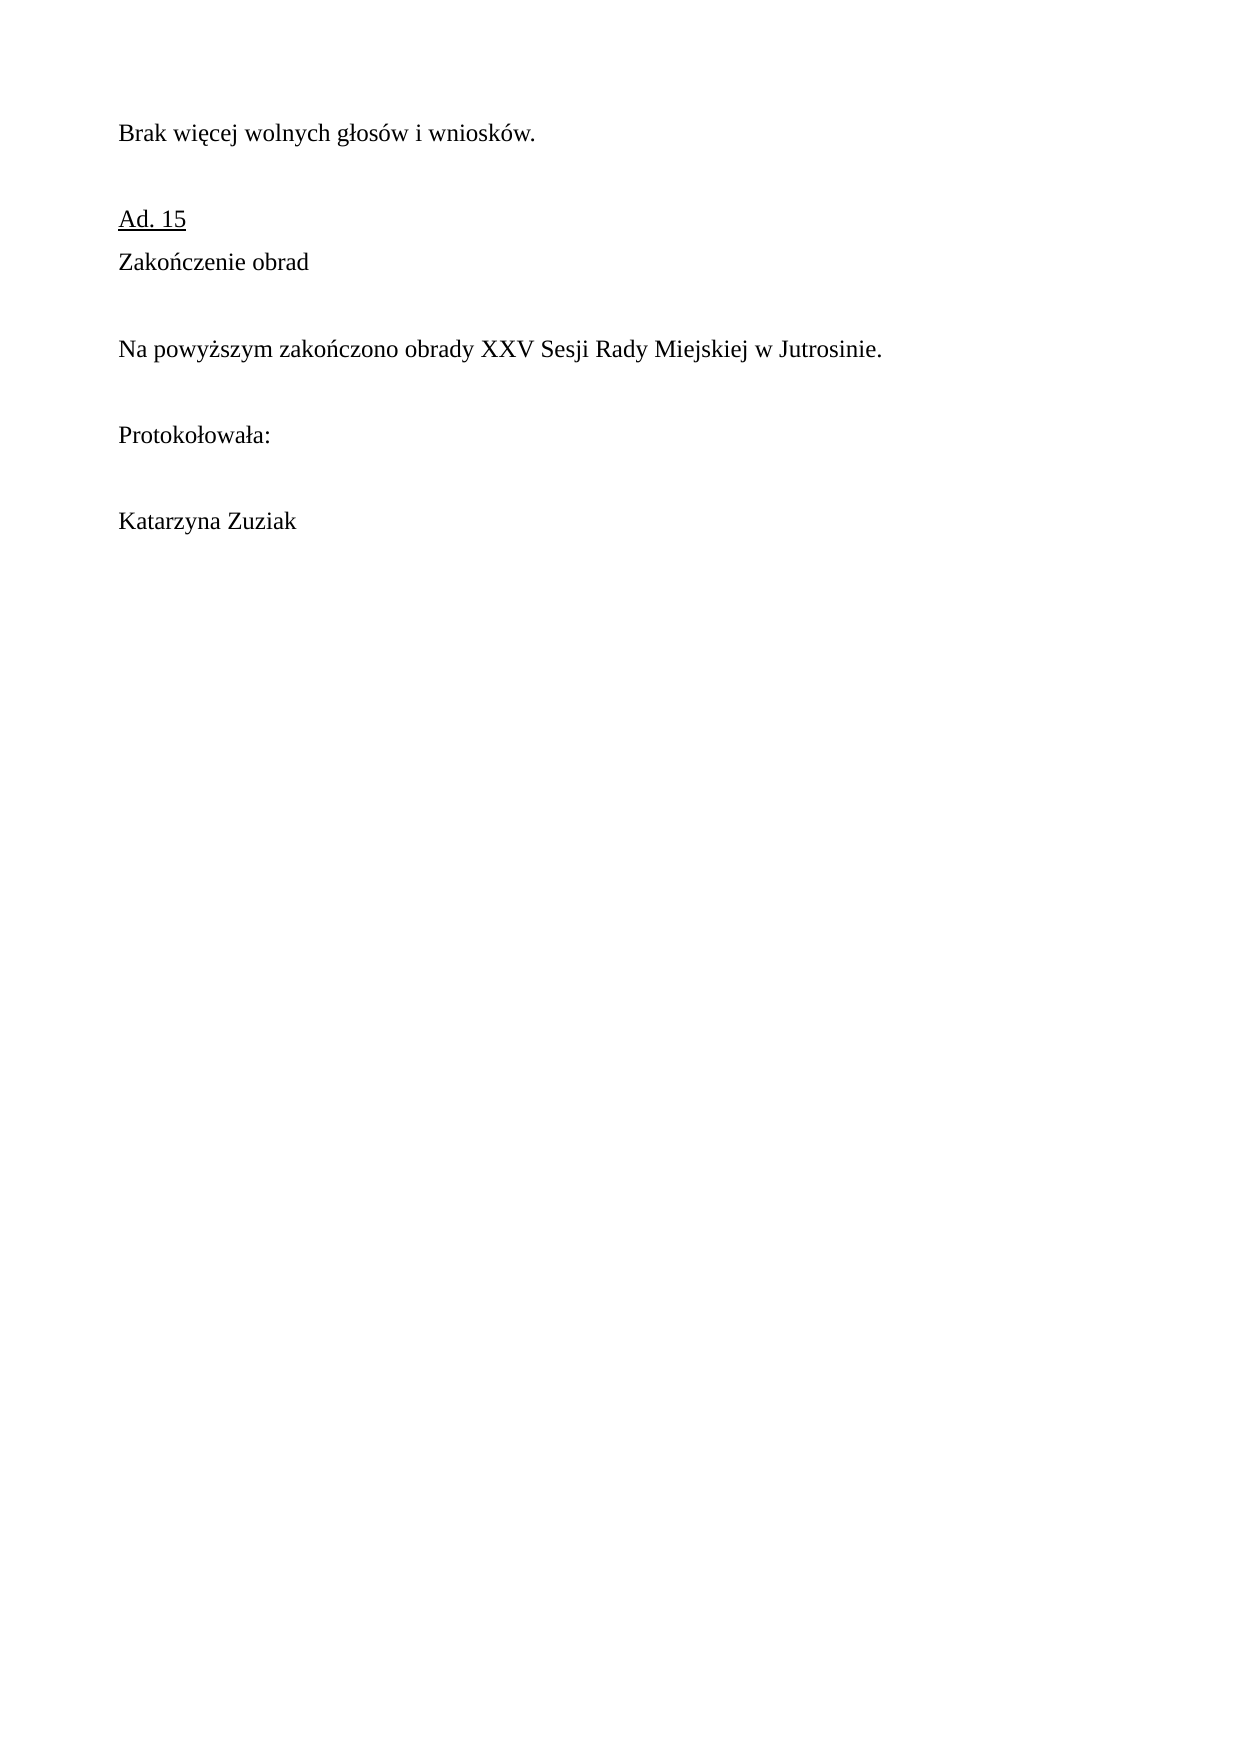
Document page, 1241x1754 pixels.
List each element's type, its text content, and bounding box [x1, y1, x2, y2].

text Ad. 15 [118, 204, 1122, 233]
text Na powyższym zakończono obrady XXV Sesji Rady Miejskiej w Jutrosinie. [118, 334, 1122, 362]
text Protokołowała: [118, 420, 1122, 449]
text Zakończenie obrad [118, 247, 1122, 276]
text Katarzyna Zuziak [118, 506, 1122, 535]
text Brak więcej wolnych głosów i wniosków. [118, 118, 1122, 147]
